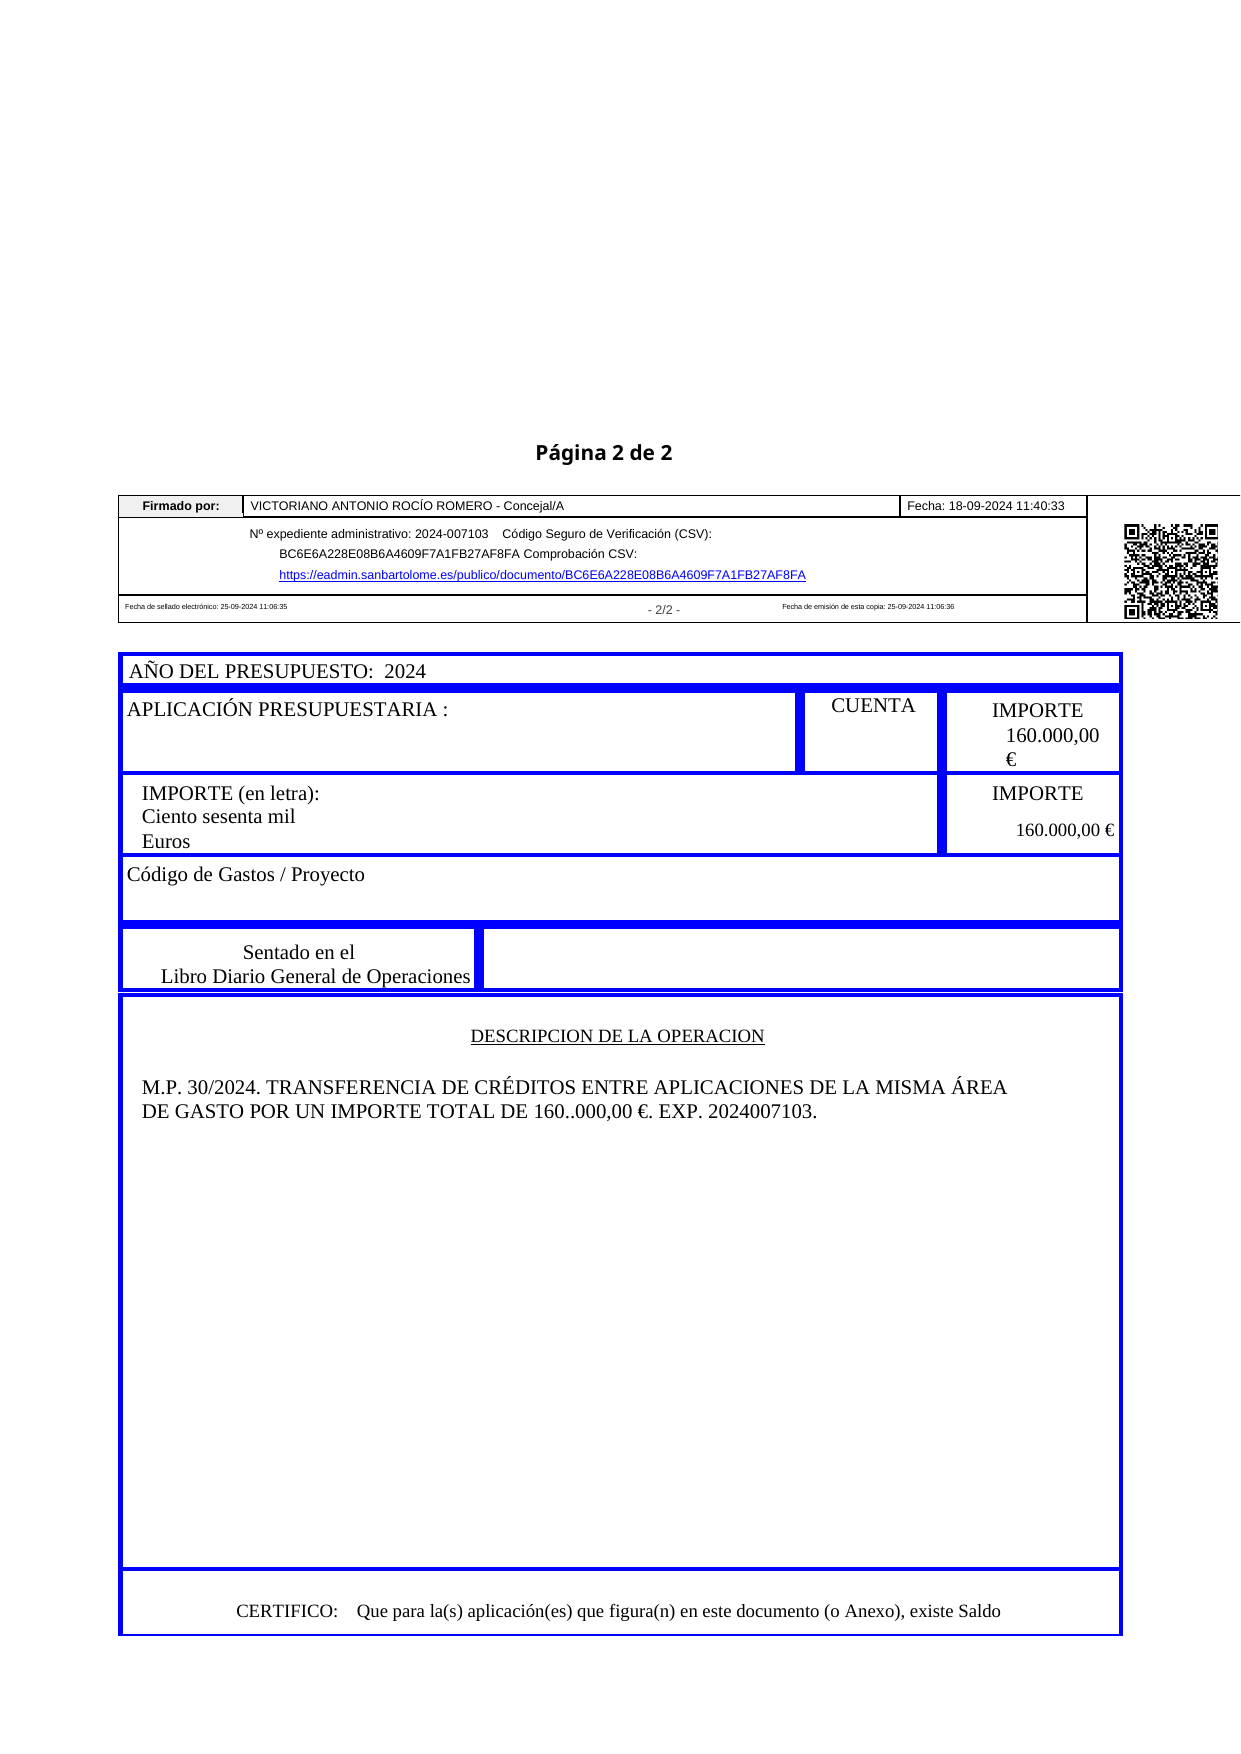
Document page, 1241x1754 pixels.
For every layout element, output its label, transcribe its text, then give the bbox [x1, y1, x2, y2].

table_header Fecha: 18-09-2024 11:40:33 [901, 496, 1086, 516]
table_cell DESCRIPCION DE LA OPERACION M.P. 30/2024. TRANSFERENCIA DE CRÉDITOS ENTRE APLICACIONES DE LA MISMA ÁREA DE GASTO POR UN IMPORTE TOTAL DE 160..000,00 €. EXP. 2024007103. [123, 997, 1119, 1567]
table_cell IMPORTE 160.000,00 € [947, 693, 1119, 771]
table_cell CERTIFICO: Que para la(s) aplicación(es) que figura(n) en este documento (o Anexo), existe Saldo [123, 1571, 1119, 1634]
table_cell Fecha de sellado electrónico: 25-09-2024 11:06:35 - 2/2 - Fecha de emisión de esta copia: 25-09-2024 11:06:36 [119, 596, 1086, 622]
table_cell APLICACIÓN PRESUPUESTARIA : [123, 693, 795, 771]
table_cell Sentado en el Libro Diario General de Operaciones [123, 929, 474, 988]
table_cell Código de Gastos / Proyecto [123, 857, 1119, 920]
table_cell IMPORTE (en letra): Ciento sesenta mil Euros [123, 775, 937, 853]
table_header [1088, 496, 1240, 622]
table_header VICTORIANO ANTONIO ROCÍO ROMERO - Concejal/A [244, 496, 899, 516]
table_cell [484, 929, 1119, 988]
table_cell IMPORTE 160.000,00 € [947, 775, 1119, 853]
table_cell CUENTA [805, 693, 937, 771]
table_header AÑO DEL PRESUPUESTO: 2024 [123, 656, 1119, 683]
table_header Firmado por: [119, 496, 242, 513]
table_cell Nº expediente administrativo: 2024-007103 Código Seguro de Verificación (CSV): BC6E6A228E08B6A4609F7A1FB27AF8FA Comprobación CSV: https://eadmin.sanbartolome.es/publico/documento/BC6E6A228E08B6A4609F7A1FB27AF8FA [119, 518, 1086, 594]
text Página 2 de 2 [262, 438, 945, 466]
